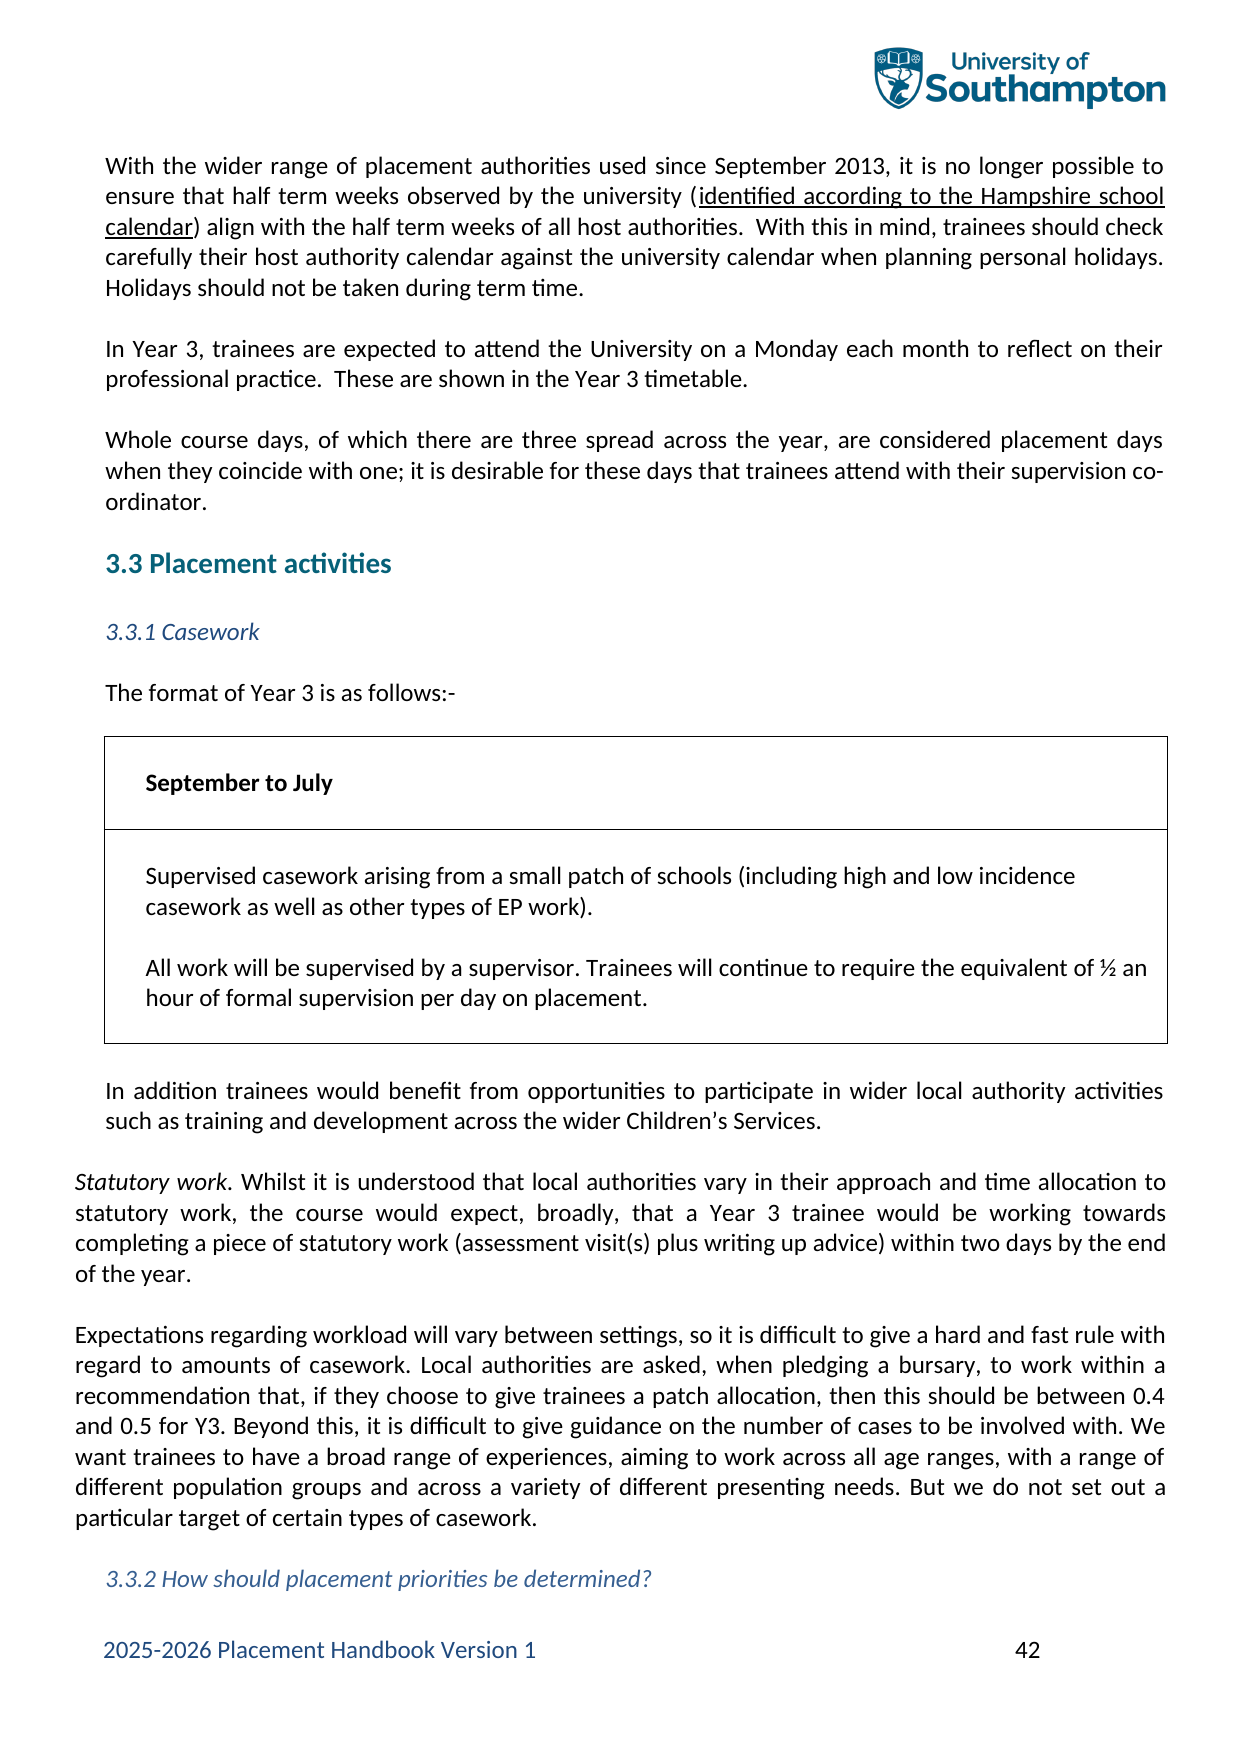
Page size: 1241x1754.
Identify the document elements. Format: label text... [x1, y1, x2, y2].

text In Year 3, trainees are expected to attend the University on a Monday each month to reflect on their professional practice. These are shown in the Year 3 timetable. [105, 333, 1165, 394]
subtitle 3.3 Placement activities [105, 545, 1165, 581]
text Expectations regarding workload will vary between settings, so it is difficult to give a hard and fast rule with regard to amounts of casework. Local authorities are asked, when pledging a bursary, to work within a recommendation that, if they choose to give trainees a patch allocation, then this should be between 0.4 and 0.5 for Y3. Beyond this, it is difficult to give guidance on the number of cases to be involved with. We want trainees to have a broad range of experiences, aiming to work across all age ranges, with a range of different population groups and across a variety of different presenting needs. But we do not set out a particular target of certain types of casework. [74, 1319, 1168, 1533]
text With the wider range of placement authorities used since September 2013, it is no longer possible to ensure that half term weeks observed by the university (identified according to the Hampshire school calendar) align with the half term weeks of all host authorities. With this in mind, trainees should check carefully their host authority calendar against the university calendar when planning personal holidays. Holidays should not be taken during term time. [105, 150, 1165, 303]
table_header September to July [105, 737, 1167, 828]
text Whole course days, of which there are three spread across the year, are considered placement days when they coincide with one; it is desirable for these days that trainees attend with their supervision co-ordinator. [105, 425, 1165, 516]
text 3.3.1 Casework [105, 616, 1165, 646]
table_cell Supervised casework arising from a small patch of schools (including high and low incidence casework as well as other types of EP work). All work will be supervised by a supervisor. Trainees will continue to require the equivalent of ½ an hour of formal supervision per day on placement. [105, 830, 1167, 1043]
text In addition trainees would benefit from opportunities to participate in wider local authority activities such as training and development across the wider Children’s Services. [105, 1075, 1165, 1136]
text Statutory work. Whilst it is understood that local authorities vary in their approach and time allocation to statutory work, the course would expect, broadly, that a Year 3 trainee would be working towards completing a piece of statutory work (assessment visit(s) plus writing up advice) within two days by the end of the year. [74, 1166, 1168, 1288]
text The format of Year 3 is as follows:- [105, 677, 1165, 707]
text 3.3.2 How should placement priorities be determined? [105, 1563, 1165, 1594]
